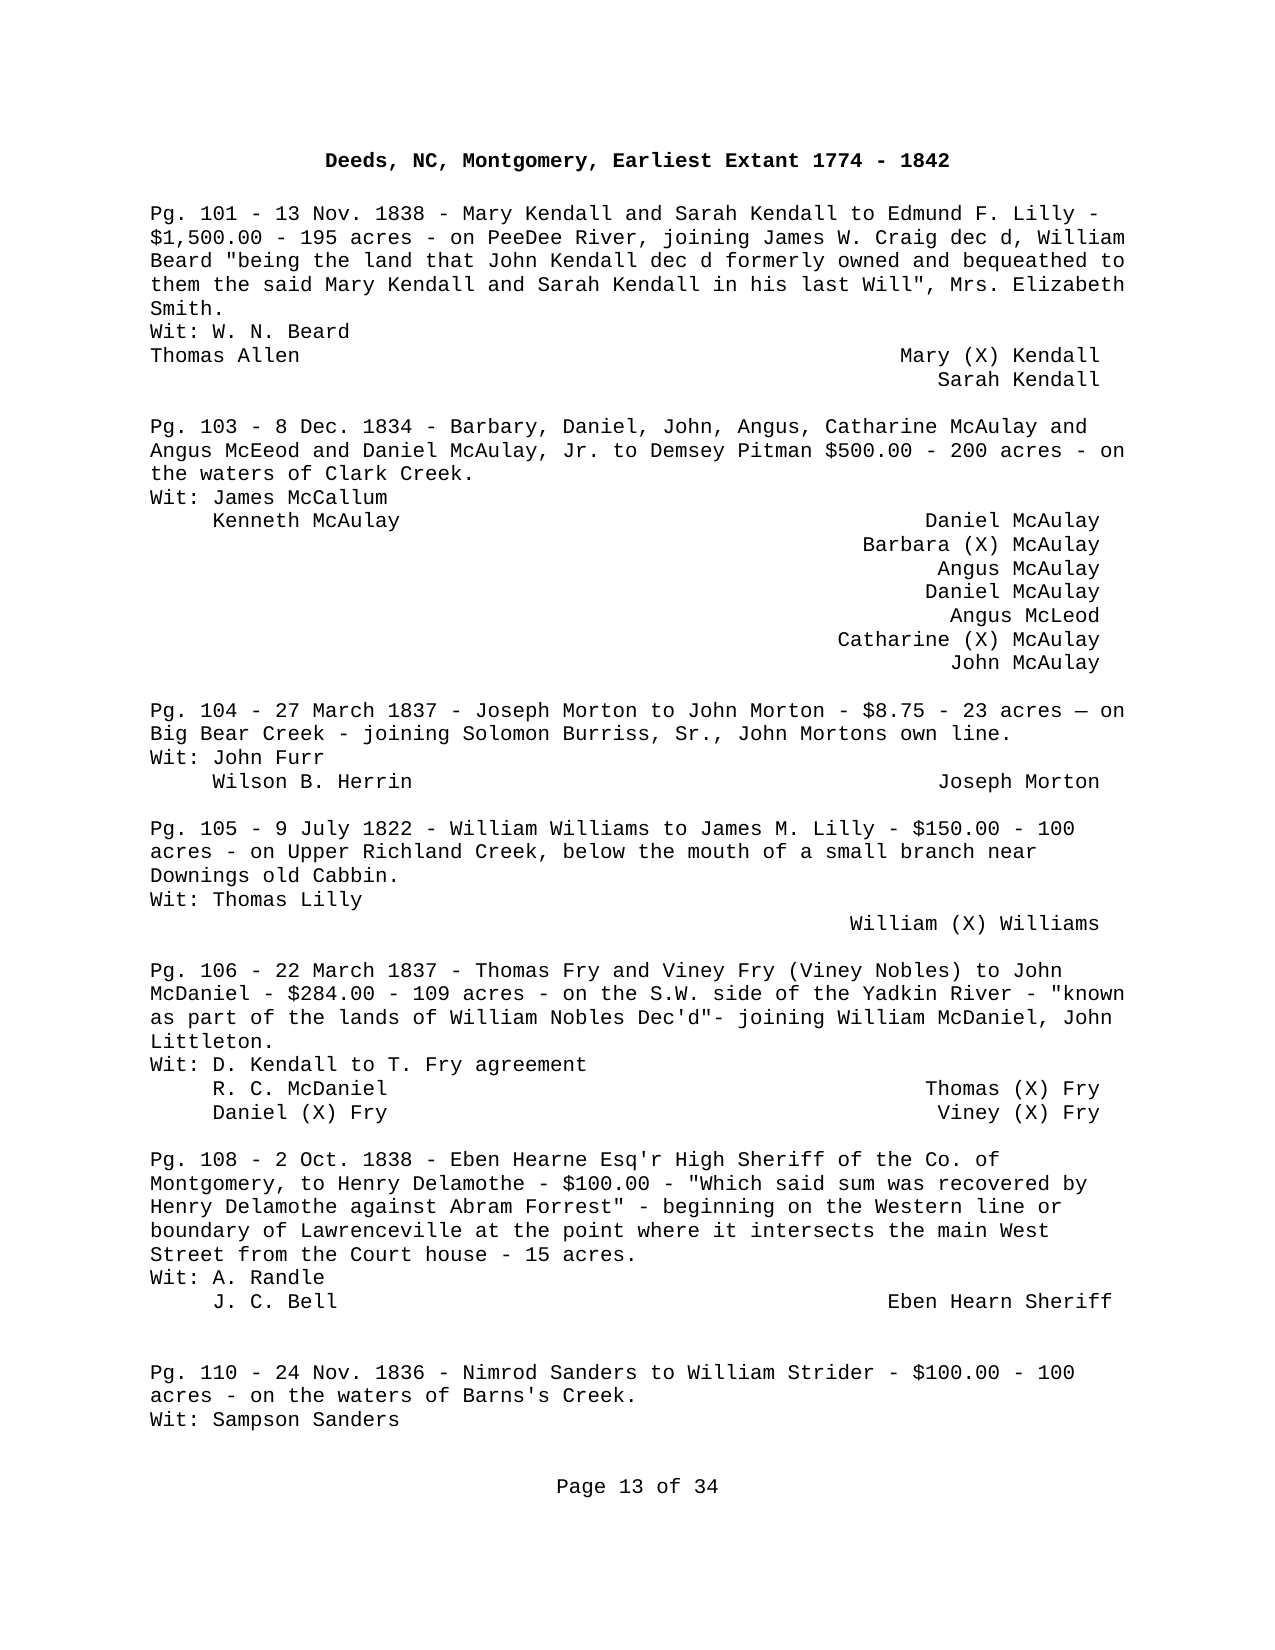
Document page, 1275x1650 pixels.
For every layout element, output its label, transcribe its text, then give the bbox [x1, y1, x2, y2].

text Wit: A. Randle [150, 1267, 1125, 1291]
text John McAulay [150, 652, 1125, 676]
text Daniel (X) Fry Viney (X) Fry [150, 1102, 1125, 1125]
text Pg. 108 - 2 Oct. 1838 - Eben Hearne Esq'r High Sheriff of the Co. of Montgomery, to Henry Delamothe - $100.00 - "Which said sum was recovered by Henry Delamothe against Abram Forrest" - beginning on the Western line or boundary of Lawrenceville at the point where it intersects the main West Street from the Court house - 15 acres. [150, 1149, 1125, 1267]
text Catharine (X) McAulay [150, 629, 1125, 652]
text Wit: James McCallum [150, 487, 1125, 511]
text Pg. 105 - 9 July 1822 - William Williams to James M. Lilly - $150.00 - 100 acres - on Upper Richland Creek, below the mouth of a small branch near Downings old Cabbin. [150, 818, 1125, 889]
text Wit: Thomas Lilly [150, 889, 1125, 912]
text Kenneth McAulay Daniel McAulay [150, 511, 1125, 534]
text Thomas Allen Mary (X) Kendall [150, 345, 1125, 369]
text J. C. Bell Eben Hearn Sheriff [150, 1291, 1125, 1314]
text Wilson B. Herrin Joseph Morton [150, 771, 1125, 794]
text Wit: Sampson Sanders [150, 1409, 1125, 1433]
text Sarah Kendall [150, 369, 1125, 392]
text Pg. 110 - 24 Nov. 1836 - Nimrod Sanders to William Strider - $100.00 - 100 acres - on the waters of Barns's Creek. [150, 1362, 1125, 1409]
text Angus McAulay [150, 558, 1125, 581]
text Wit: W. N. Beard [150, 321, 1125, 345]
text Wit: John Furr [150, 747, 1125, 771]
text R. C. McDaniel Thomas (X) Fry [150, 1078, 1125, 1102]
text William (X) Williams [150, 912, 1125, 936]
text Daniel McAulay [150, 581, 1125, 605]
text Pg. 101 - 13 Nov. 1838 - Mary Kendall and Sarah Kendall to Edmund F. Lilly - $1,500.00 - 195 acres - on PeeDee River, joining James W. Craig dec d, William Beard "being the land that John Kendall dec d formerly owned and bequeathed to them the said Mary Kendall and Sarah Kendall in his last Will", Mrs. Elizabeth Smith. [150, 203, 1125, 321]
text Barbara (X) McAulay [150, 534, 1125, 558]
text Wit: D. Kendall to T. Fry agreement [150, 1054, 1125, 1078]
text Pg. 103 - 8 Dec. 1834 - Barbary, Daniel, John, Angus, Catharine McAulay and Angus McEeod and Daniel McAulay, Jr. to Demsey Pitman $500.00 - 200 acres - on the waters of Clark Creek. [150, 416, 1125, 487]
text Pg. 106 - 22 March 1837 - Thomas Fry and Viney Fry (Viney Nobles) to John McDaniel - $284.00 - 109 acres - on the S.W. side of the Yadkin River - "known as part of the lands of William Nobles Dec'd"- joining William McDaniel, John Littleton. [150, 960, 1125, 1054]
text Pg. 104 - 27 March 1837 - Joseph Morton to John Morton - $8.75 - 23 acres — on Big Bear Creek - joining Solomon Burriss, Sr., John Mortons own line. [150, 700, 1125, 747]
text Angus McLeod [150, 605, 1125, 629]
